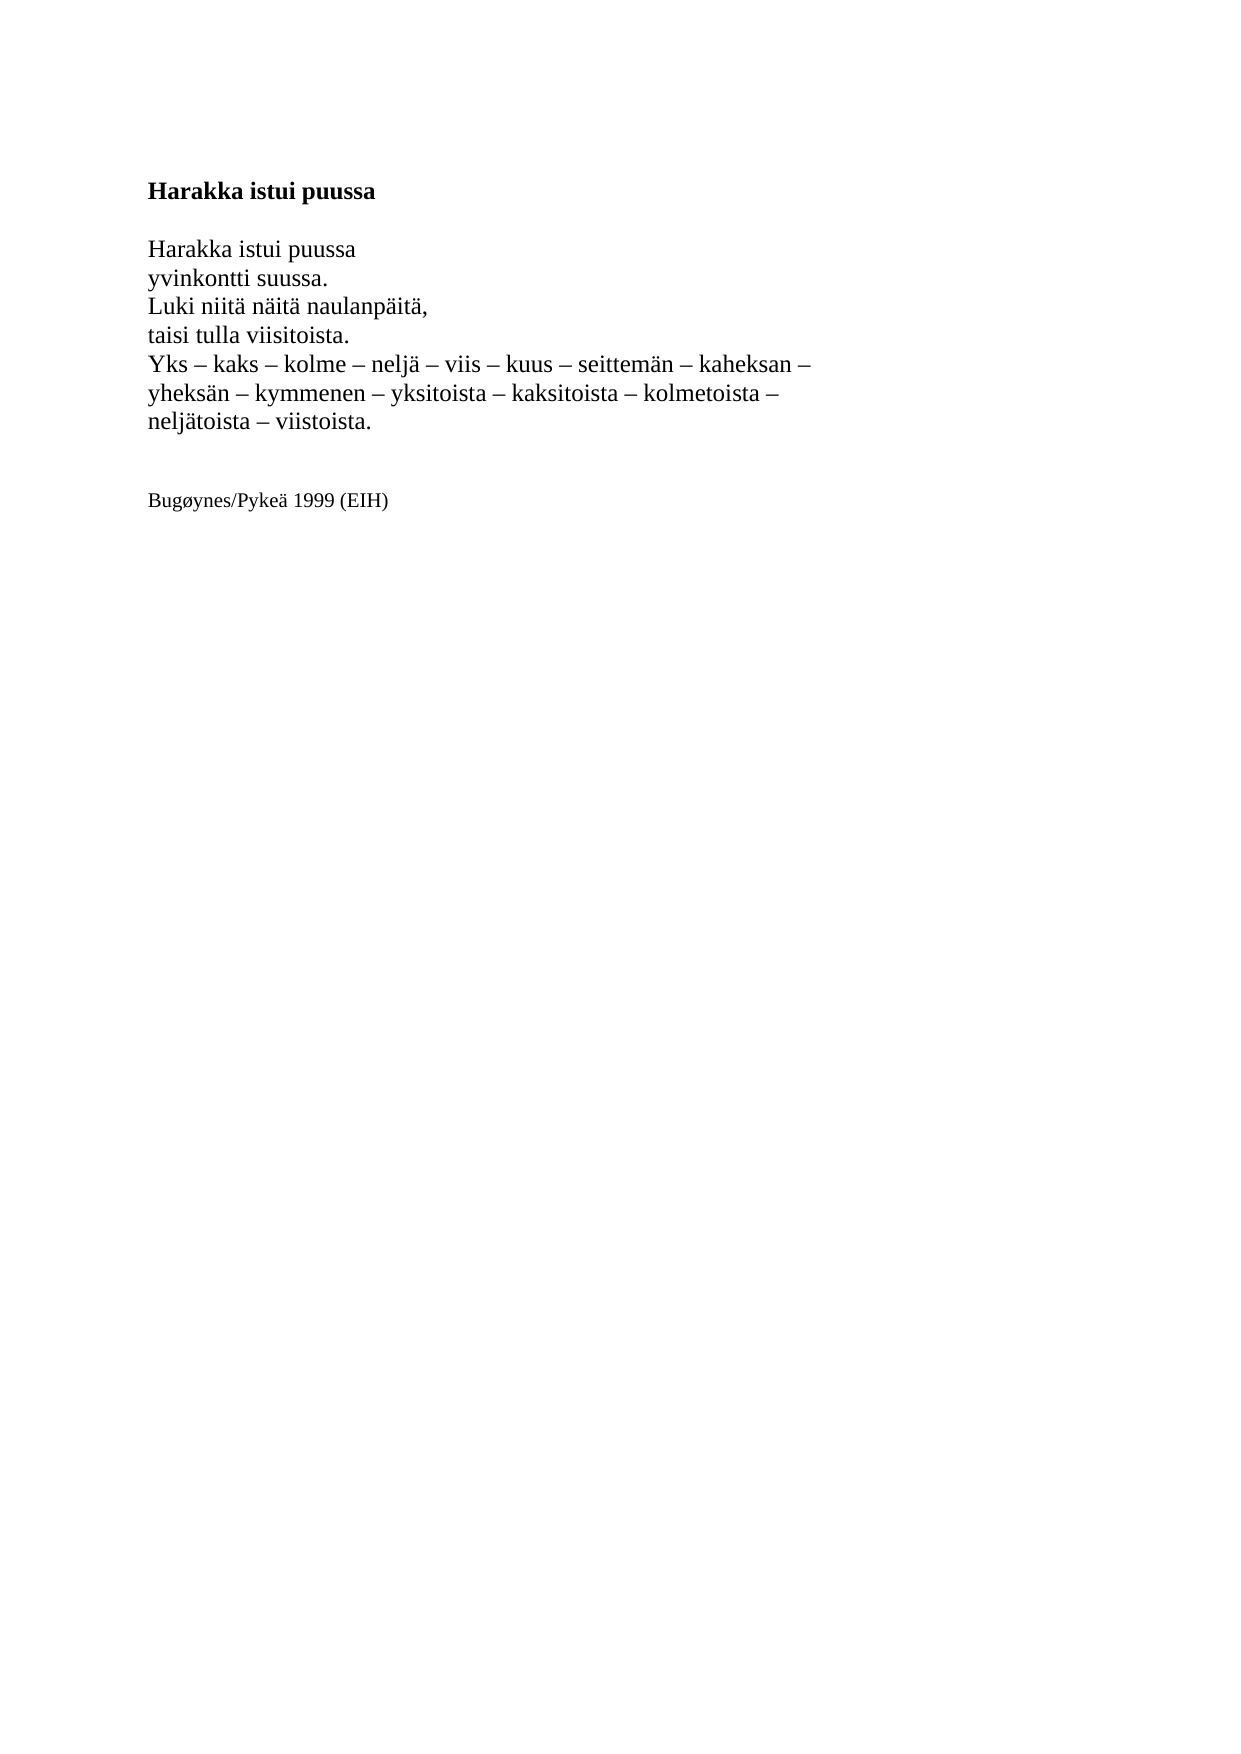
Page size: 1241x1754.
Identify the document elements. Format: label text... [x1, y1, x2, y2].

text taisi tulla viisitoista. [148, 320, 1093, 349]
text Harakka istui puussa [148, 176, 1093, 205]
text yvinkontti suussa. [148, 263, 1093, 291]
text neljätoista – viistoista. [148, 406, 1093, 435]
text Yks – kaks – kolme – neljä – viis – kuus – seittemän – kaheksan – [148, 349, 1093, 378]
text Bugøynes/Pykeä 1999 (EIH) [148, 488, 1093, 512]
text yheksän – kymmenen – yksitoista – kaksitoista – kolmetoista – [148, 378, 1093, 406]
text Harakka istui puussa [148, 234, 1093, 263]
text Luki niitä näitä naulanpäitä, [148, 291, 1093, 320]
